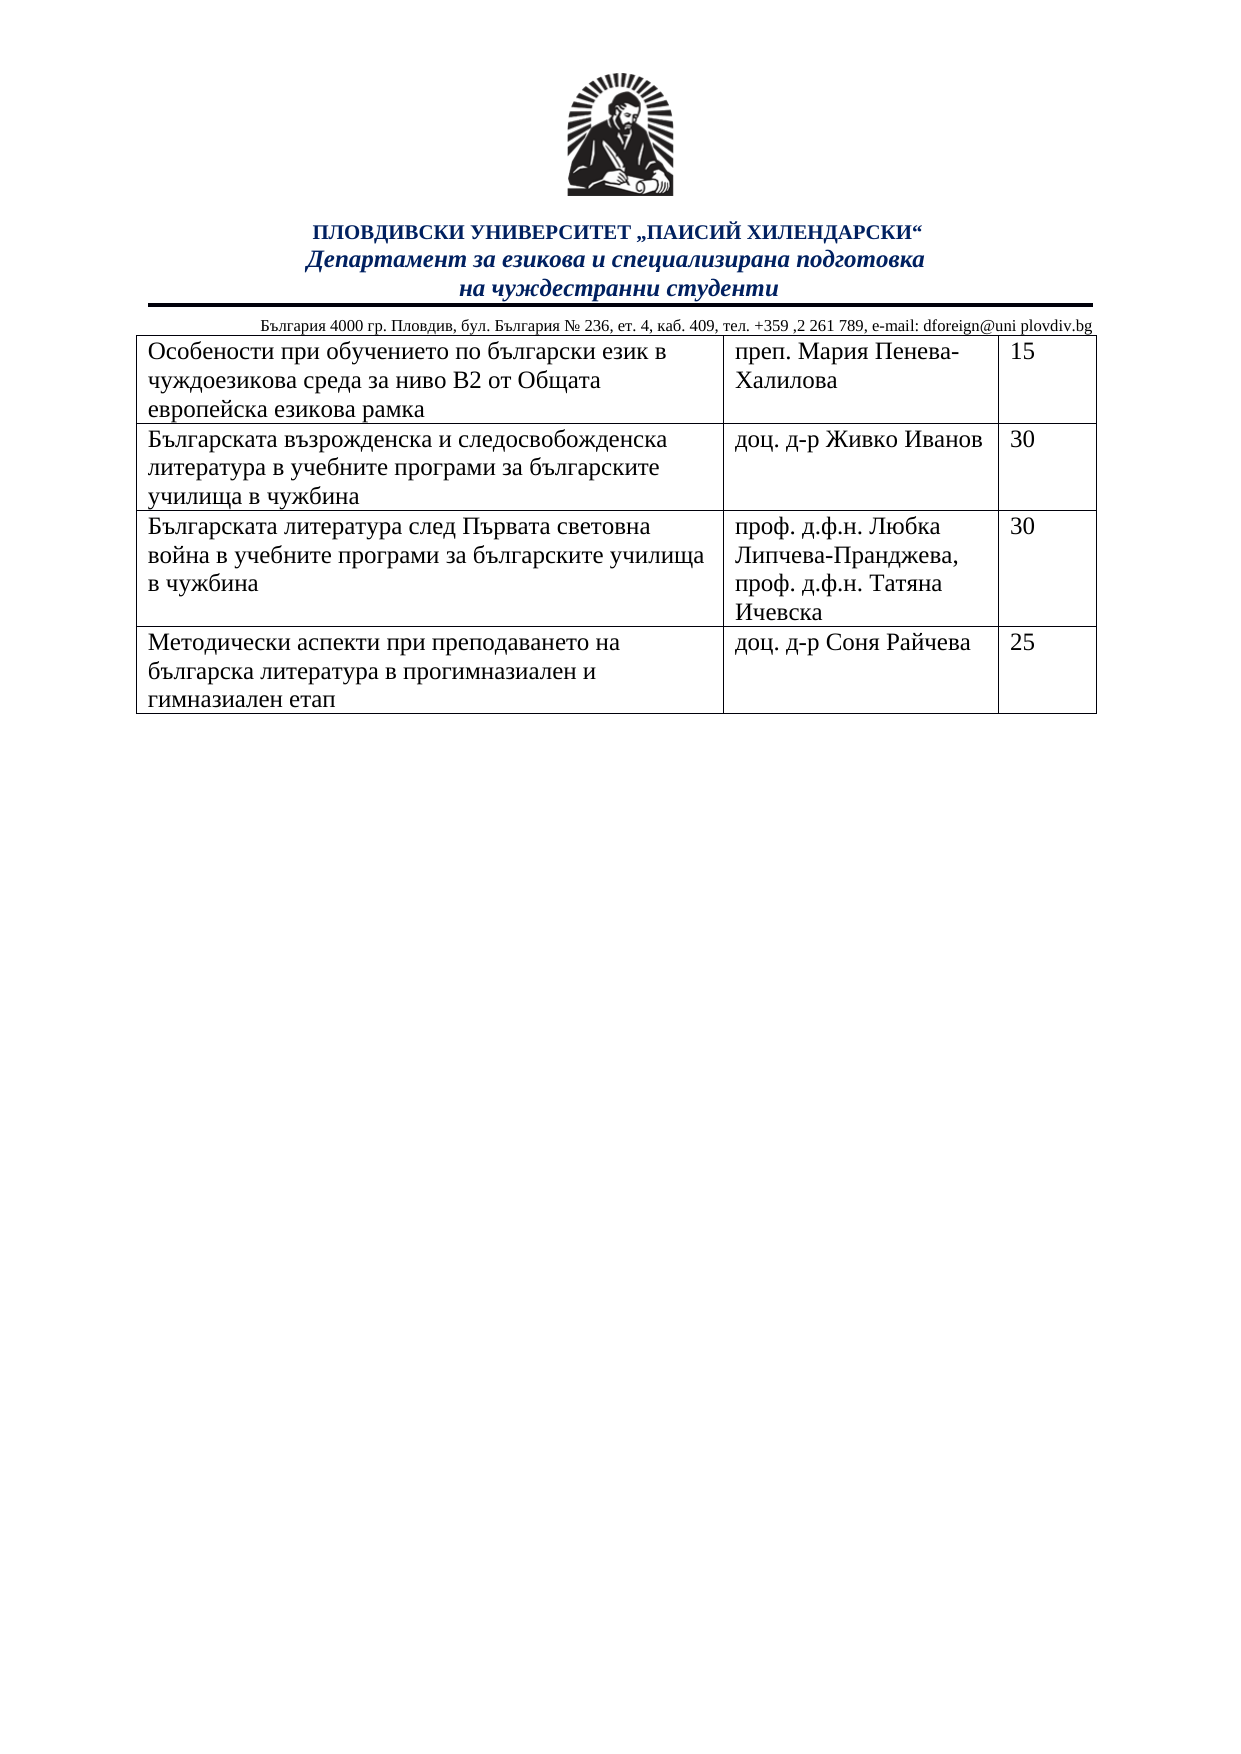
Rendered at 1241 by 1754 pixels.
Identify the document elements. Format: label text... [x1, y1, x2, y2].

table_cell 30 [999, 424, 1096, 510]
table_cell 15 [999, 336, 1096, 423]
table_cell доц. д-р Живко Иванов [724, 424, 998, 510]
table_cell 30 [999, 511, 1096, 626]
picture [564, 73, 677, 196]
table_cell проф. д.ф.н. Любка Липчева-Пранджева, проф. д.ф.н. Татяна Ичевска [724, 511, 998, 626]
table_cell 25 [999, 627, 1096, 713]
table_cell Българската възрожденска и следосвобожденска литература в учебните програми за българските училища в чужбина [137, 424, 723, 510]
table_cell Методически аспекти при преподаването на българска литература в прогимназиален и гимназиален етап [137, 627, 723, 713]
table_cell доц. д-р Соня Райчева [724, 627, 998, 713]
table_cell преп. Мария Пенева-Халилова [724, 336, 998, 423]
table_cell Особености при обучението по български език в чуждоезикова среда за ниво В2 от Общата европейска езикова рамка [137, 336, 723, 423]
table_cell Българската литература след Първата световна война в учебните програми за българските училища в чужбина [137, 511, 723, 626]
